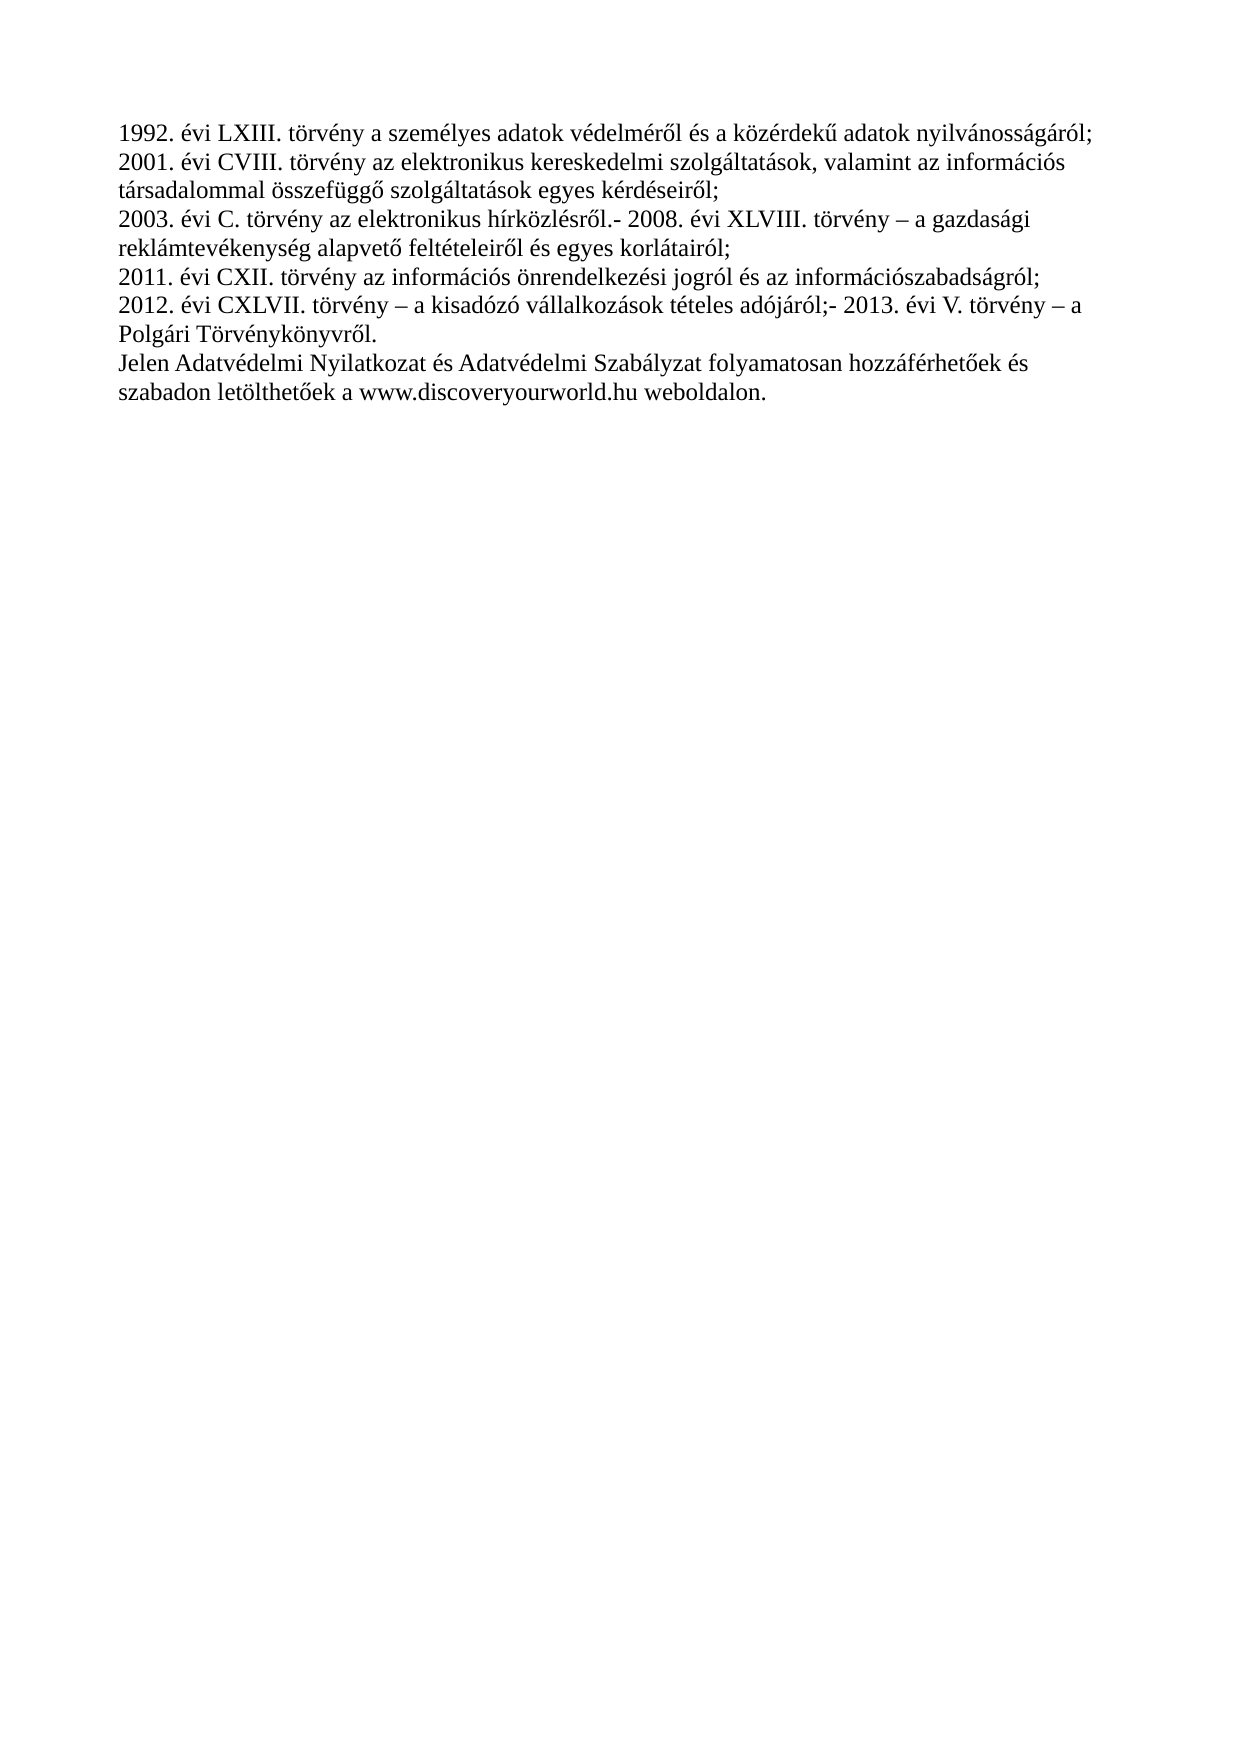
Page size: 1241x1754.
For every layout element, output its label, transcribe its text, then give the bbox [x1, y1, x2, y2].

text 1992. évi LXIII. törvény a személyes adatok védelméről és a közérdekű adatok nyilvánosságáról; 2001. évi CVIII. törvény az elektronikus kereskedelmi szolgáltatások, valamint az információs társadalommal összefüggő szolgáltatások egyes kérdéseiről; 2003. évi C. törvény az elektronikus hírközlésről.- 2008. évi XLVIII. törvény – a gazdasági reklámtevékenység alapvető feltételeiről és egyes korlátairól; 2011. évi CXII. törvény az információs önrendelkezési jogról és az információszabadságról; 2012. évi CXLVII. törvény – a kisadózó vállalkozások tételes adójáról;- 2013. évi V. törvény – a Polgári Törvénykönyvről. Jelen Adatvédelmi Nyilatkozat és Adatvédelmi Szabályzat folyamatosan hozzáférhetőek és szabadon letölthetőek a www.discoveryourworld.hu weboldalon. [118, 118, 1122, 406]
